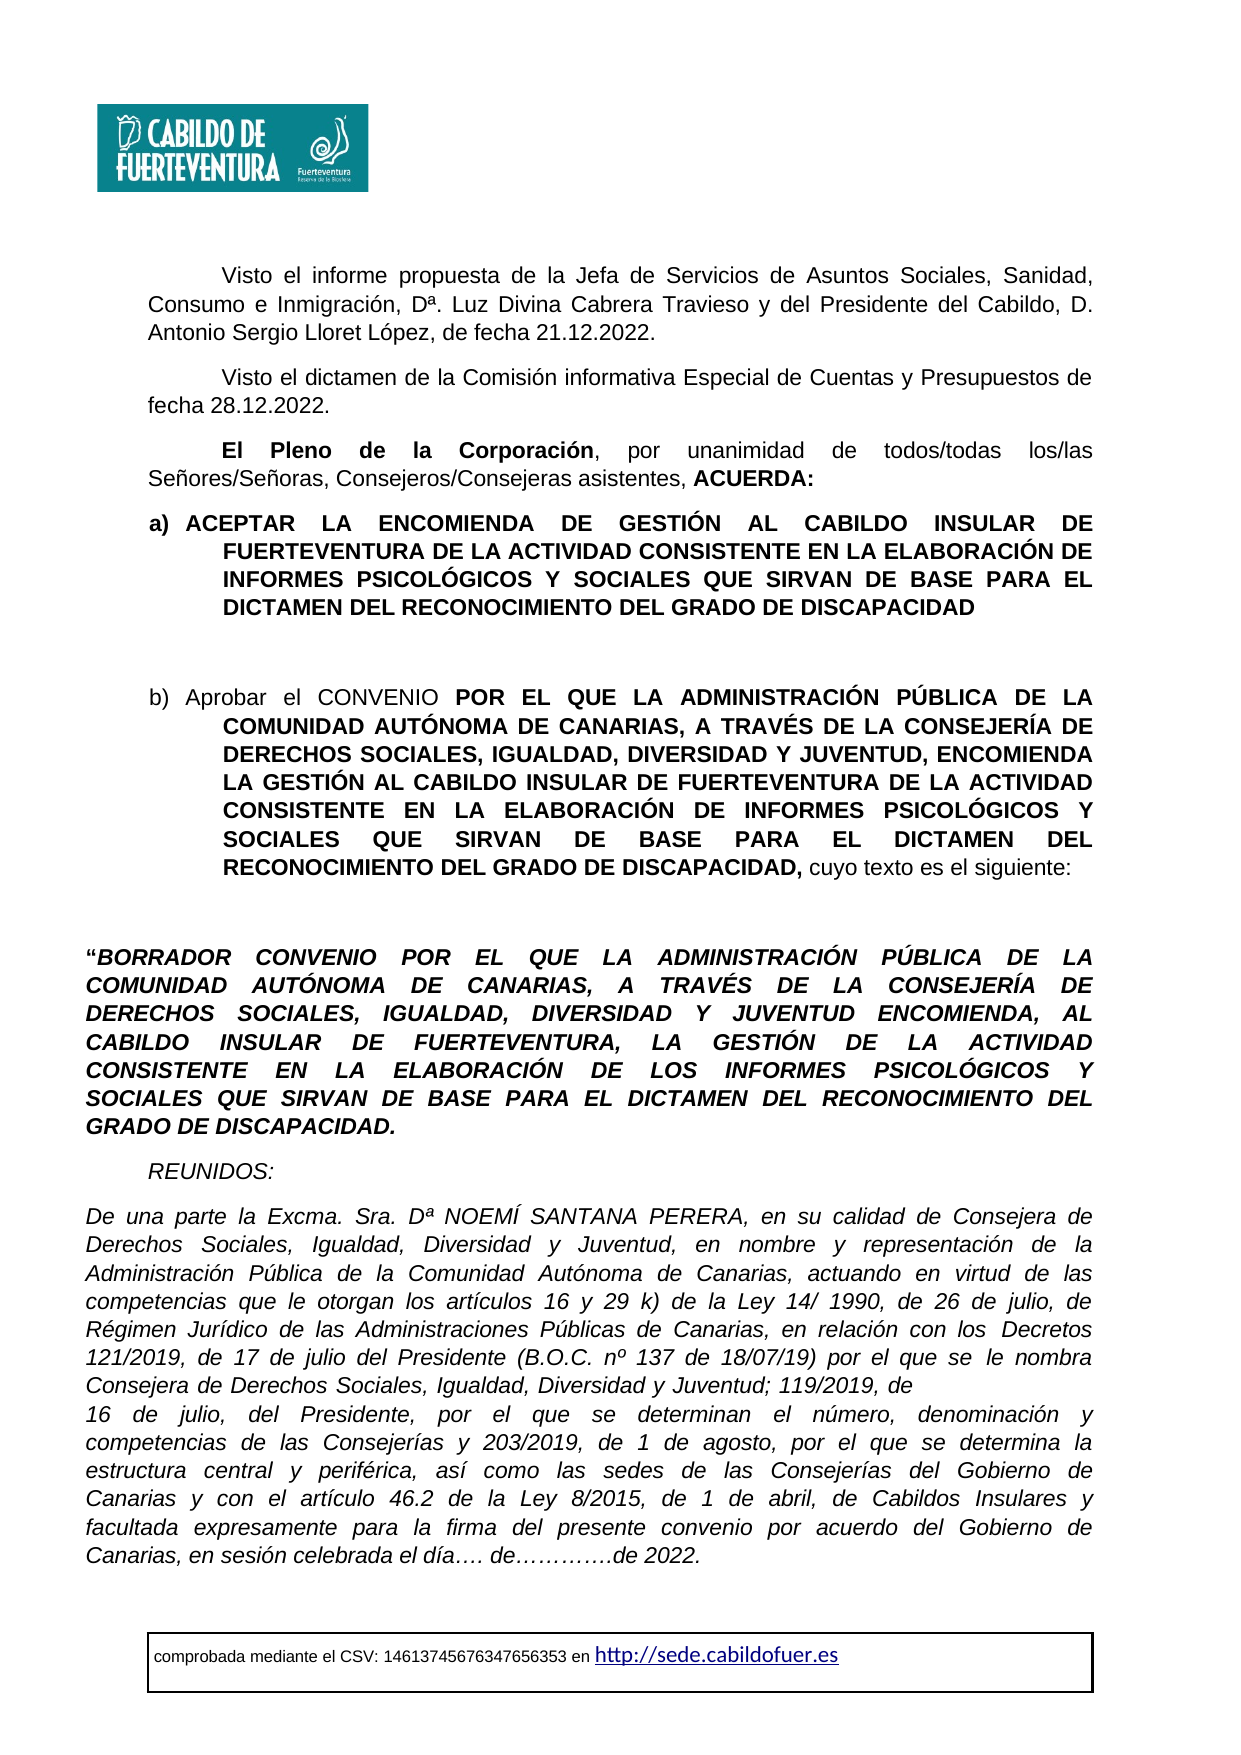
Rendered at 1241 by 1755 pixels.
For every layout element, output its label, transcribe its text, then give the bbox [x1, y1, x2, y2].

text REUNIDOS: [148, 1158, 1107, 1184]
text El Pleno de la Corporación, por unanimidad de todos/todas los/las Señores/Señoras, Consejeros/Consejeras asistentes, ACUERDA: [148, 437, 1093, 491]
list Aprobar el CONVENIO POR EL QUE LA ADMINISTRACIÓN PÚBLICA DE LA COMUNIDAD AUTÓNOMA DE CANARIAS, A TRAVÉS DE LA CONSEJERÍA DE DERECHOS SOCIALES, IGUALDAD, DIVERSIDAD Y JUVENTUD, ENCOMIENDA LA GESTIÓN AL CABILDO INSULAR DE FUERTEVENTURA DE LA ACTIVIDAD CONSISTENTE EN LA ELABORACIÓN DE INFORMES PSICOLÓGICOS Y SOCIALES QUE SIRVAN DE BASE PARA EL DICTAMEN DEL RECONOCIMIENTO DEL GRADO DE DISCAPACIDAD, cuyo texto es el siguiente: [149, 684, 1093, 880]
text De una parte la Excma. Sra. Dª NOEMÍ SANTANA PERERA, en su calidad de Consejera de Derechos Sociales, Igualdad, Diversidad y Juventud, en nombre y representación de la Administración Pública de la Comunidad Autónoma de Canarias, actuando en virtud de las competencias que le otorgan los artículos 16 y 29 k) de la Ley 14/ 1990, de 26 de julio, de Régimen Jurídico de las Administraciones Públicas de Canarias, en relación con los Decretos 121/2019, de 17 de julio del Presidente (B.O.C. nº 137 de 18/07/19) por el que se le nombra Consejera de Derechos Sociales, Igualdad, Diversidad y Juventud; 119/2019, de [85, 1203, 1093, 1399]
subtitle “BORRADOR CONVENIO POR EL QUE LA ADMINISTRACIÓN PÚBLICA DE LA COMUNIDAD AUTÓNOMA DE CANARIAS, A TRAVÉS DE LA CONSEJERÍA DE DERECHOS SOCIALES, IGUALDAD, DIVERSIDAD Y JUVENTUD ENCOMIENDA, AL CABILDO INSULAR DE FUERTEVENTURA, LA GESTIÓN DE LA ACTIVIDAD CONSISTENTE EN LA ELABORACIÓN DE LOS INFORMES PSICOLÓGICOS Y SOCIALES QUE SIRVAN DE BASE PARA EL DICTAMEN DEL RECONOCIMIENTO DEL GRADO DE DISCAPACIDAD. [85, 944, 1093, 1139]
text Visto el dictamen de la Comisión informativa Especial de Cuentas y Presupuestos de fecha 28.12.2022. [148, 364, 1093, 418]
text 16 de julio, del Presidente, por el que se determinan el número, denominación y competencias de las Consejerías y 203/2019, de 1 de agosto, por el que se determina la estructura central y periférica, así como las sedes de las Consejerías del Gobierno de Canarias y con el artículo 46.2 de la Ley 8/2015, de 1 de abril, de Cabildos Insulares y facultada expresamente para la firma del presente convenio por acuerdo del Gobierno de Canarias, en sesión celebrada el día…. de………….de 2022. [85, 1401, 1093, 1568]
list ACEPTAR LA ENCOMIENDA DE GESTIÓN AL CABILDO INSULAR DE FUERTEVENTURA DE LA ACTIVIDAD CONSISTENTE EN LA ELABORACIÓN DE INFORMES PSICOLÓGICOS Y SOCIALES QUE SIRVAN DE BASE PARA EL DICTAMEN DEL RECONOCIMIENTO DEL GRADO DE DISCAPACIDAD [149, 510, 1093, 621]
text Visto el informe propuesta de la Jefa de Servicios de Asuntos Sociales, Sanidad, Consumo e Inmigración, Dª. Luz Divina Cabrera Travieso y del Presidente del Cabildo, D. Antonio Sergio Lloret López, de fecha 21.12.2022. [148, 262, 1093, 345]
